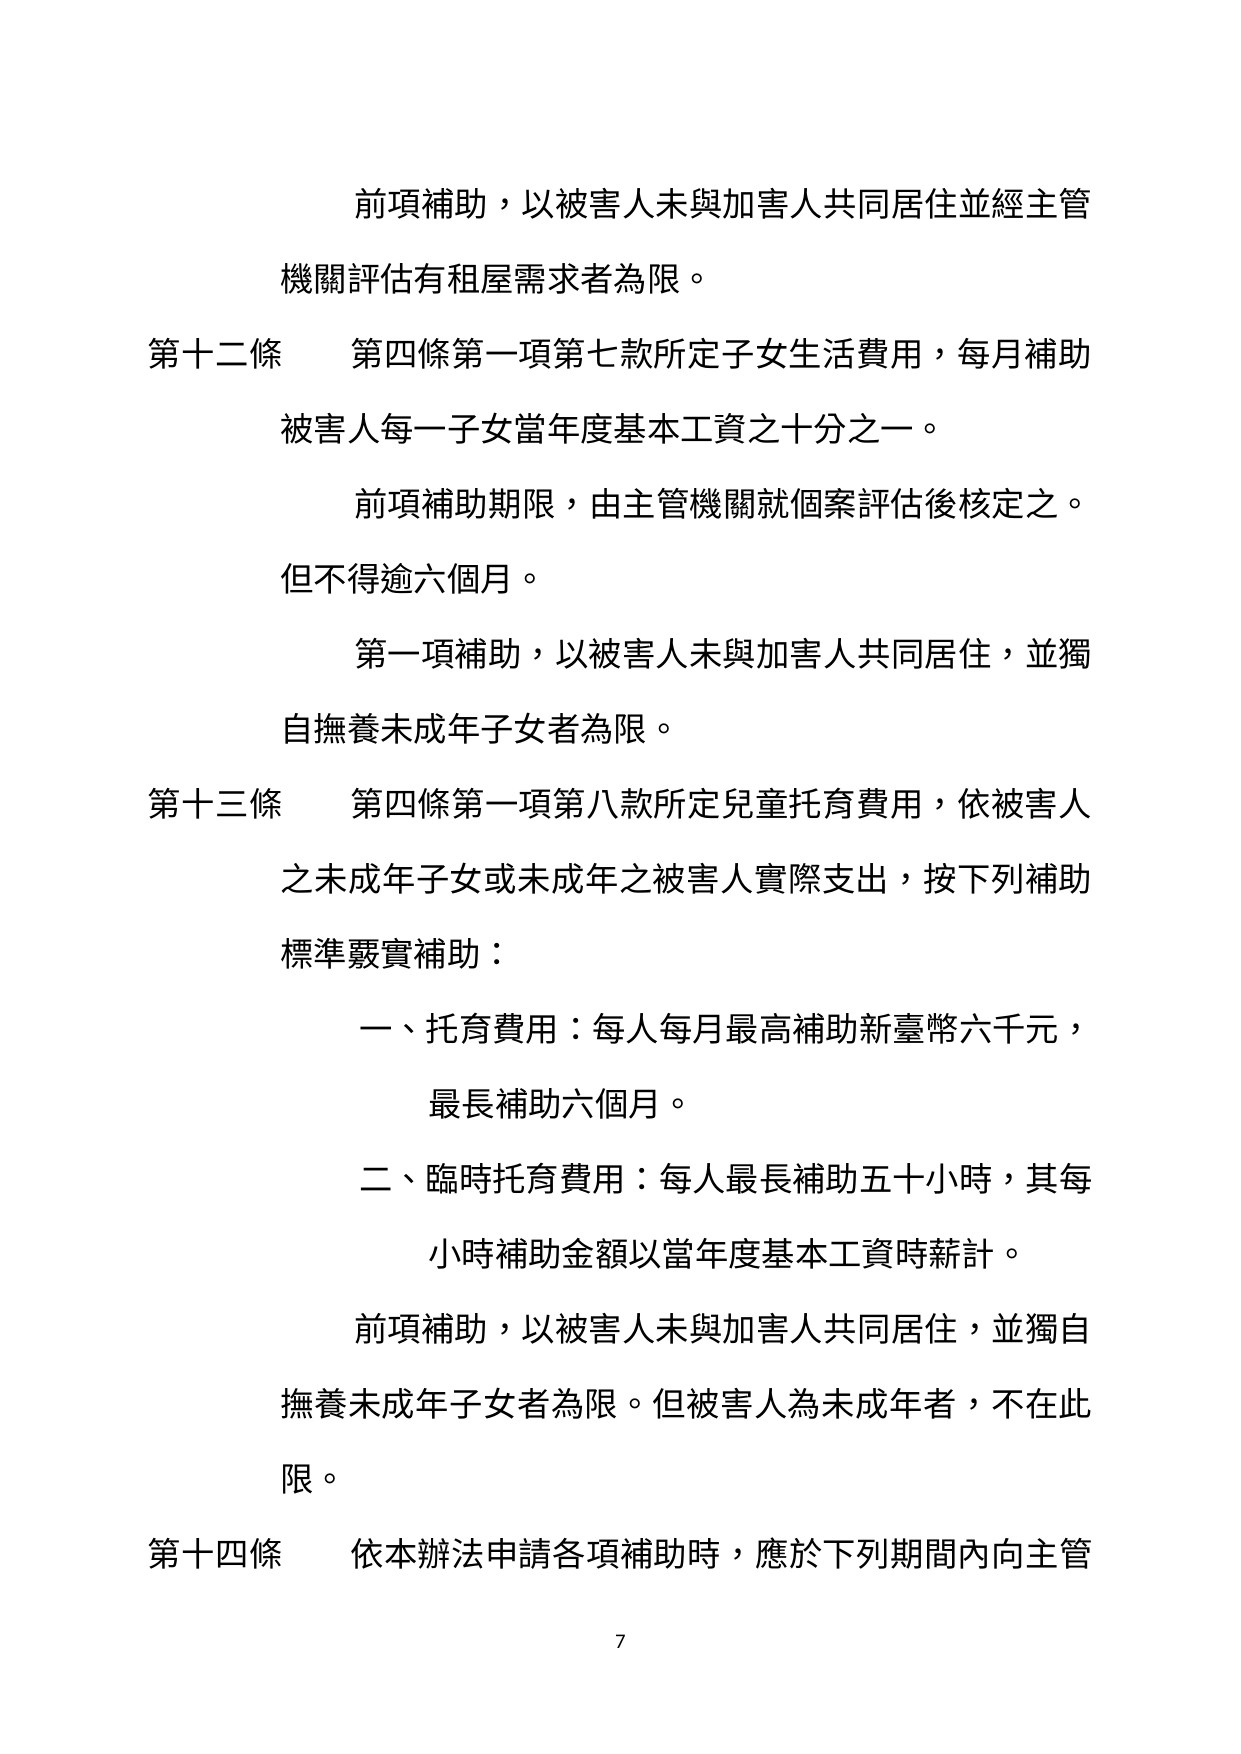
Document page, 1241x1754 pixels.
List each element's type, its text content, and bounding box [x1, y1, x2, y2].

text 第一項補助，以被害人未與加害人共同居住，並獨自撫養未成年子女者為限。 [280, 614, 1092, 764]
text 前項補助，以被害人未與加害人共同居住，並獨自撫養未成年子女者為限。但被害人為未成年者，不在此限。 [280, 1289, 1092, 1514]
text 前項補助，以被害人未與加害人共同居住並經主管機關評估有租屋需求者為限。 [280, 164, 1092, 314]
text 第十三條 第四條第一項第八款所定兒童托育費用，依被害人之未成年子女或未成年之被害人實際支出，按下列補助標準覈實補助： [148, 764, 1092, 989]
text 二、臨時托育費用：每人最長補助五十小時，其每小時補助金額以當年度基本工資時薪計。 [359, 1139, 1092, 1289]
text 一、托育費用：每人每月最高補助新臺幣六千元，最長補助六個月。 [359, 989, 1092, 1139]
text 第十四條 依本辦法申請各項補助時，應於下列期間內向主管 [148, 1514, 1092, 1589]
text 前項補助期限，由主管機關就個案評估後核定之。但不得逾六個月。 [280, 464, 1092, 614]
text 第十二條 第四條第一項第七款所定子女生活費用，每月補助被害人每一子女當年度基本工資之十分之一。 [148, 314, 1092, 464]
